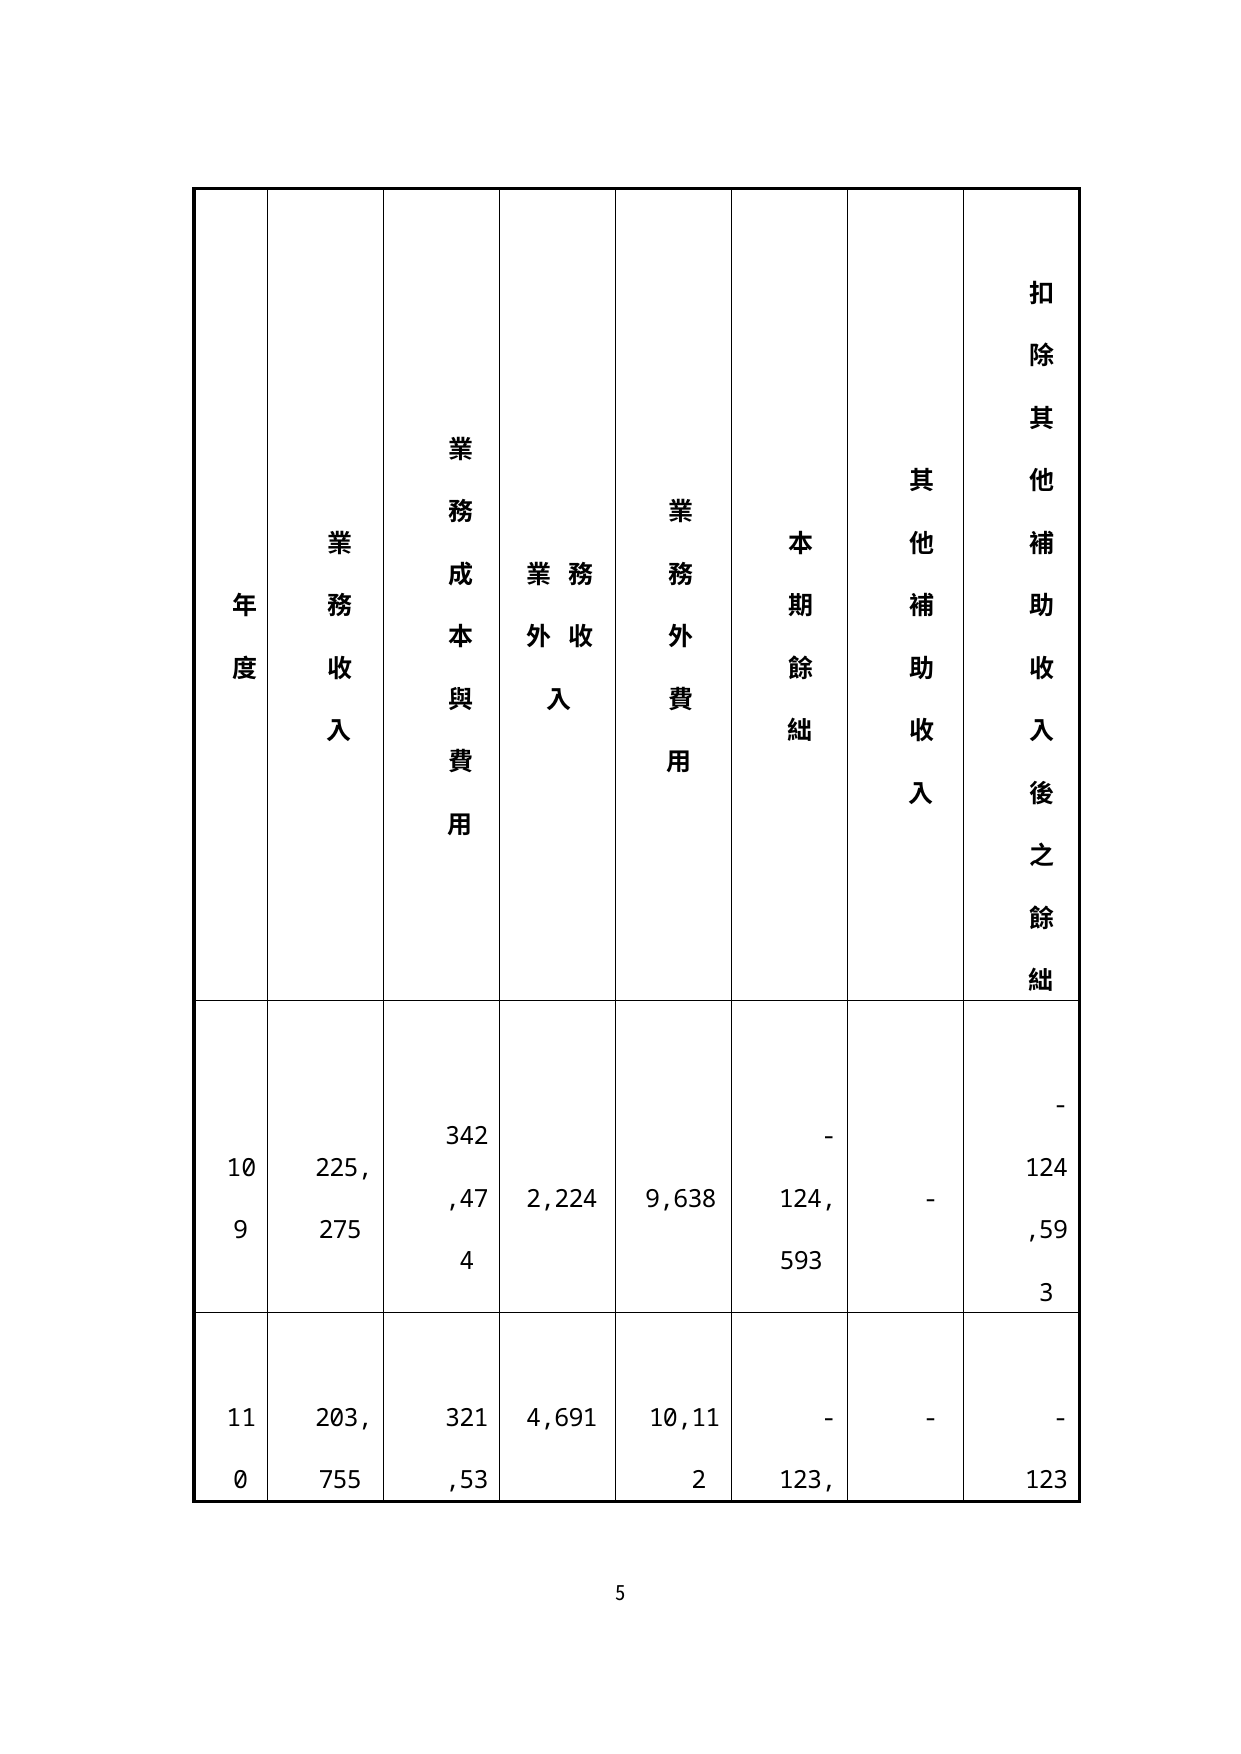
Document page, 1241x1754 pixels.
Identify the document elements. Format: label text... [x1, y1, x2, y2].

table_header 業務收入 [268, 190, 383, 999]
table_header 年度 [196, 190, 267, 999]
table_cell 2,224 [500, 1001, 615, 1312]
table_cell - [848, 1001, 963, 1312]
table_cell 203,755 [268, 1313, 383, 1499]
table_header 業務成本與費用 [384, 190, 499, 999]
table_header 業務外收入 [500, 190, 615, 999]
table_cell 9,638 [616, 1001, 731, 1312]
table_cell -123, [732, 1313, 847, 1499]
table_cell -124,593 [732, 1001, 847, 1312]
table_header 其他補助收入 [848, 190, 963, 999]
table_cell 321,53 [384, 1313, 499, 1499]
table_cell -123 [964, 1313, 1078, 1499]
table_cell 10,112 [616, 1313, 731, 1499]
table_header 本期餘絀 [732, 190, 847, 999]
table_cell 342,474 [384, 1001, 499, 1312]
table_cell 4,691 [500, 1313, 615, 1499]
table_header 扣除其他補助收入後之餘絀 [964, 190, 1078, 999]
table_header 業務外費用 [616, 190, 731, 999]
table_cell - [848, 1313, 963, 1499]
table_cell 225,275 [268, 1001, 383, 1312]
table_cell 110 [196, 1313, 267, 1499]
table_cell -124,593 [964, 1001, 1078, 1312]
table_cell 109 [196, 1001, 267, 1312]
